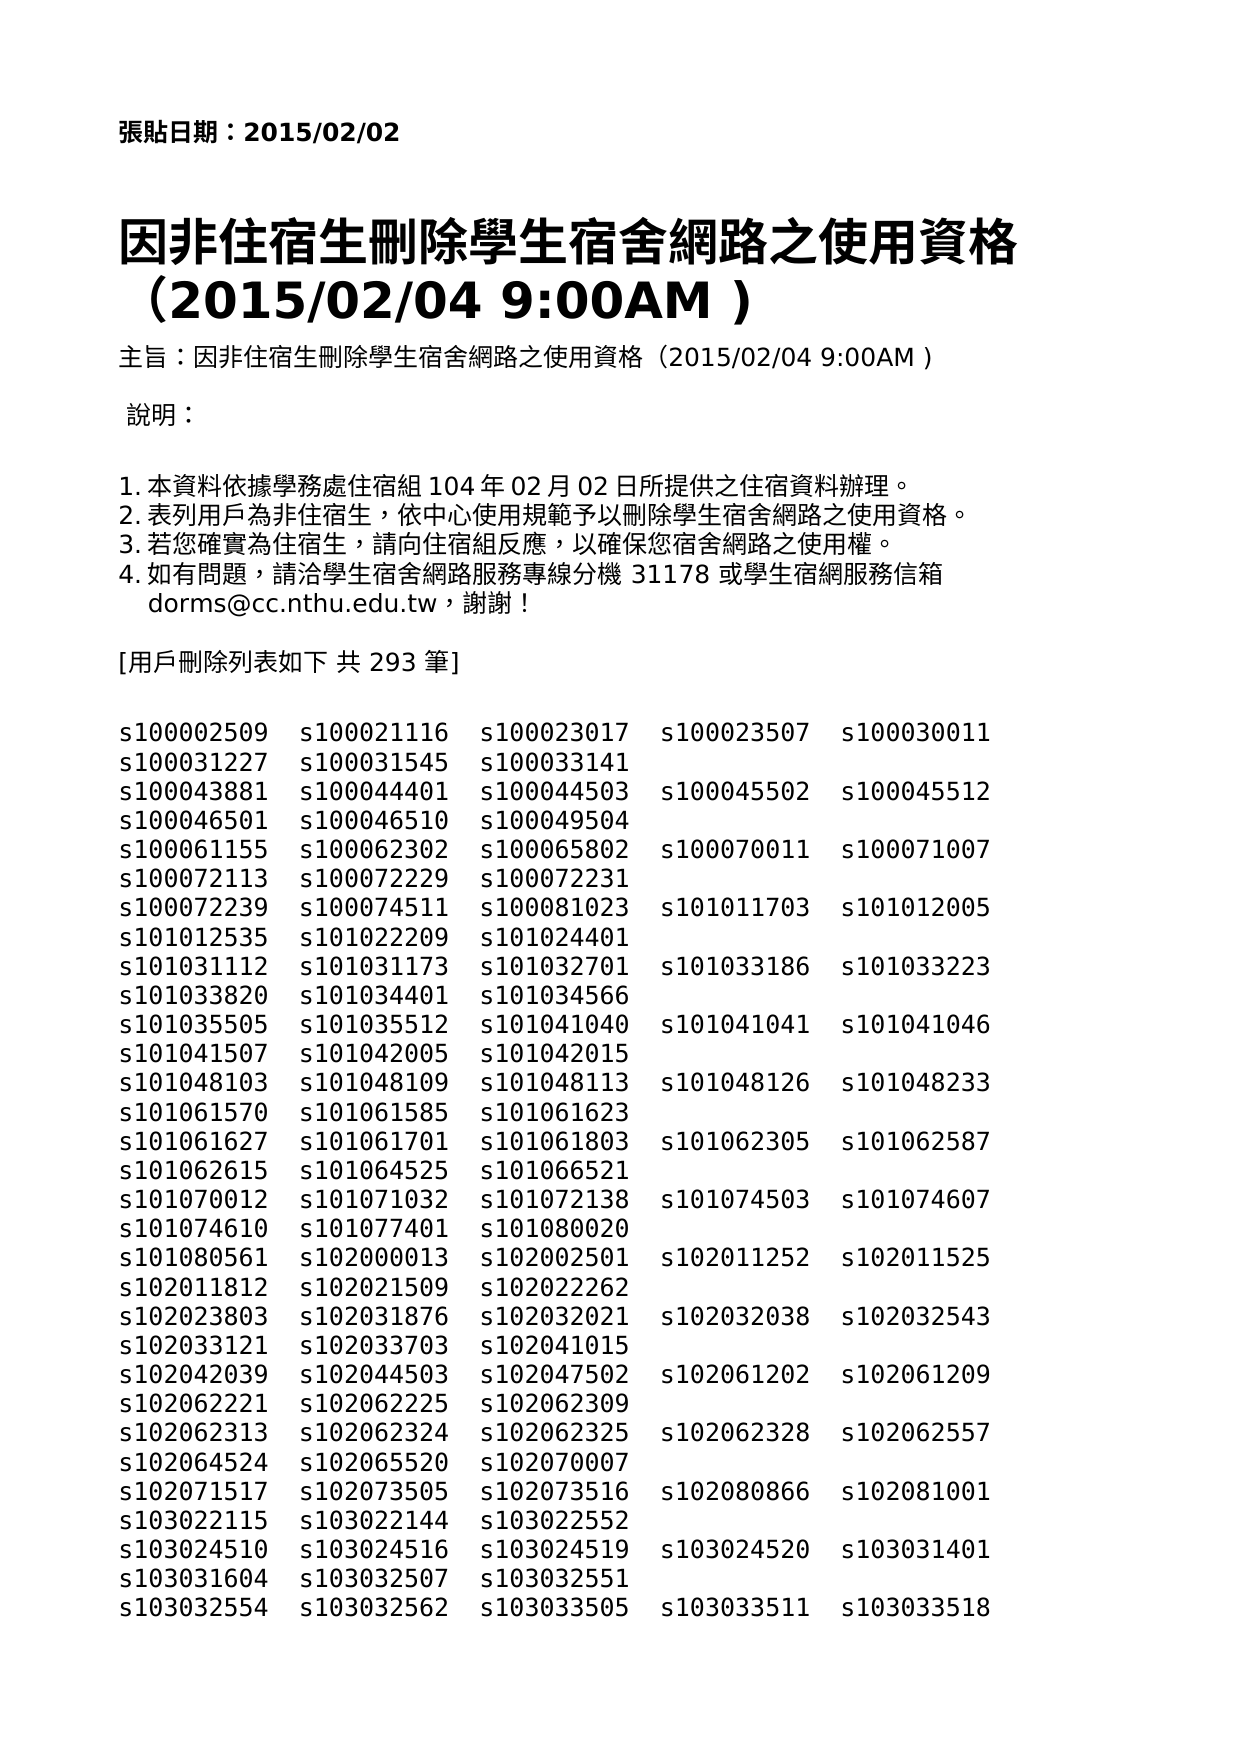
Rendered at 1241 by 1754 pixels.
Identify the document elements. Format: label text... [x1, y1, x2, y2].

text 張貼日期：2015/02/02 [118, 118, 1122, 176]
list 如有問題，請洽學生宿舍網路服務專線分機 31178 或學生宿網服務信箱dorms@cc.nthu.edu.tw，謝謝！ [118, 560, 1122, 618]
text s100002509 s100021116 s100023017 s100023507 s100030011 s100031227 s100031545 s100033141 s100043881 s100044401 s100044503 s100045502 s100045512 s100046501 s100046510 s100049504 s100061155 s100062302 s100065802 s100070011 s100071007 s100072113 s100072229 s100072231 s100072239 s100074511 s100081023 s101011703 s101012005 s101012535 s101022209 s101024401 s101031112 s101031173 s101032701 s101033186 s101033223 s101033820 s101034401 s101034566 s101035505 s101035512 s101041040 s101041041 s101041046 s101041507 s101042005 s101042015 s101048103 s101048109 s101048113 s101048126 s101048233 s101061570 s101061585 s101061623 s101061627 s101061701 s101061803 s101062305 s101062587 s101062615 s101064525 s101066521 s101070012 s101071032 s101072138 s101074503 s101074607 s101074610 s101077401 s101080020 s101080561 s102000013 s102002501 s102011252 s102011525 s102011812 s102021509 s102022262 s102023803 s102031876 s102032021 s102032038 s102032543 s102033121 s102033703 s102041015 s102042039 s102044503 s102047502 s102061202 s102061209 s102062221 s102062225 s102062309 s102062313 s102062324 s102062325 s102062328 s102062557 s102064524 s102065520 s102070007 s102071517 s102073505 s102073516 s102080866 s102081001 s103022115 s103022144 s103022552 s103024510 s103024516 s103024519 s103024520 s103031401 s103031604 s103032507 s103032551 s103032554 s103032562 s103033505 s103033511 s103033518 [118, 718, 1122, 1623]
list 表列用戶為非住宿生，依中心使用規範予以刪除學生宿舍網路之使用資格。 [118, 502, 1122, 531]
subtitle 因非住宿生刪除學生宿舍網路之使用資格（2015/02/04 9:00AM ) [118, 214, 1122, 330]
text 主旨：因非住宿生刪除學生宿舍網路之使用資格（2015/02/04 9:00AM ) 說明： [118, 343, 1122, 430]
list 本資料依據學務處住宿組104年02月02日所提供之住宿資料辦理。 [118, 472, 1122, 502]
text [用戶刪除列表如下 共 293 筆] [118, 648, 1122, 706]
list 若您確實為住宿生，請向住宿組反應，以確保您宿舍網路之使用權。 [118, 531, 1122, 560]
